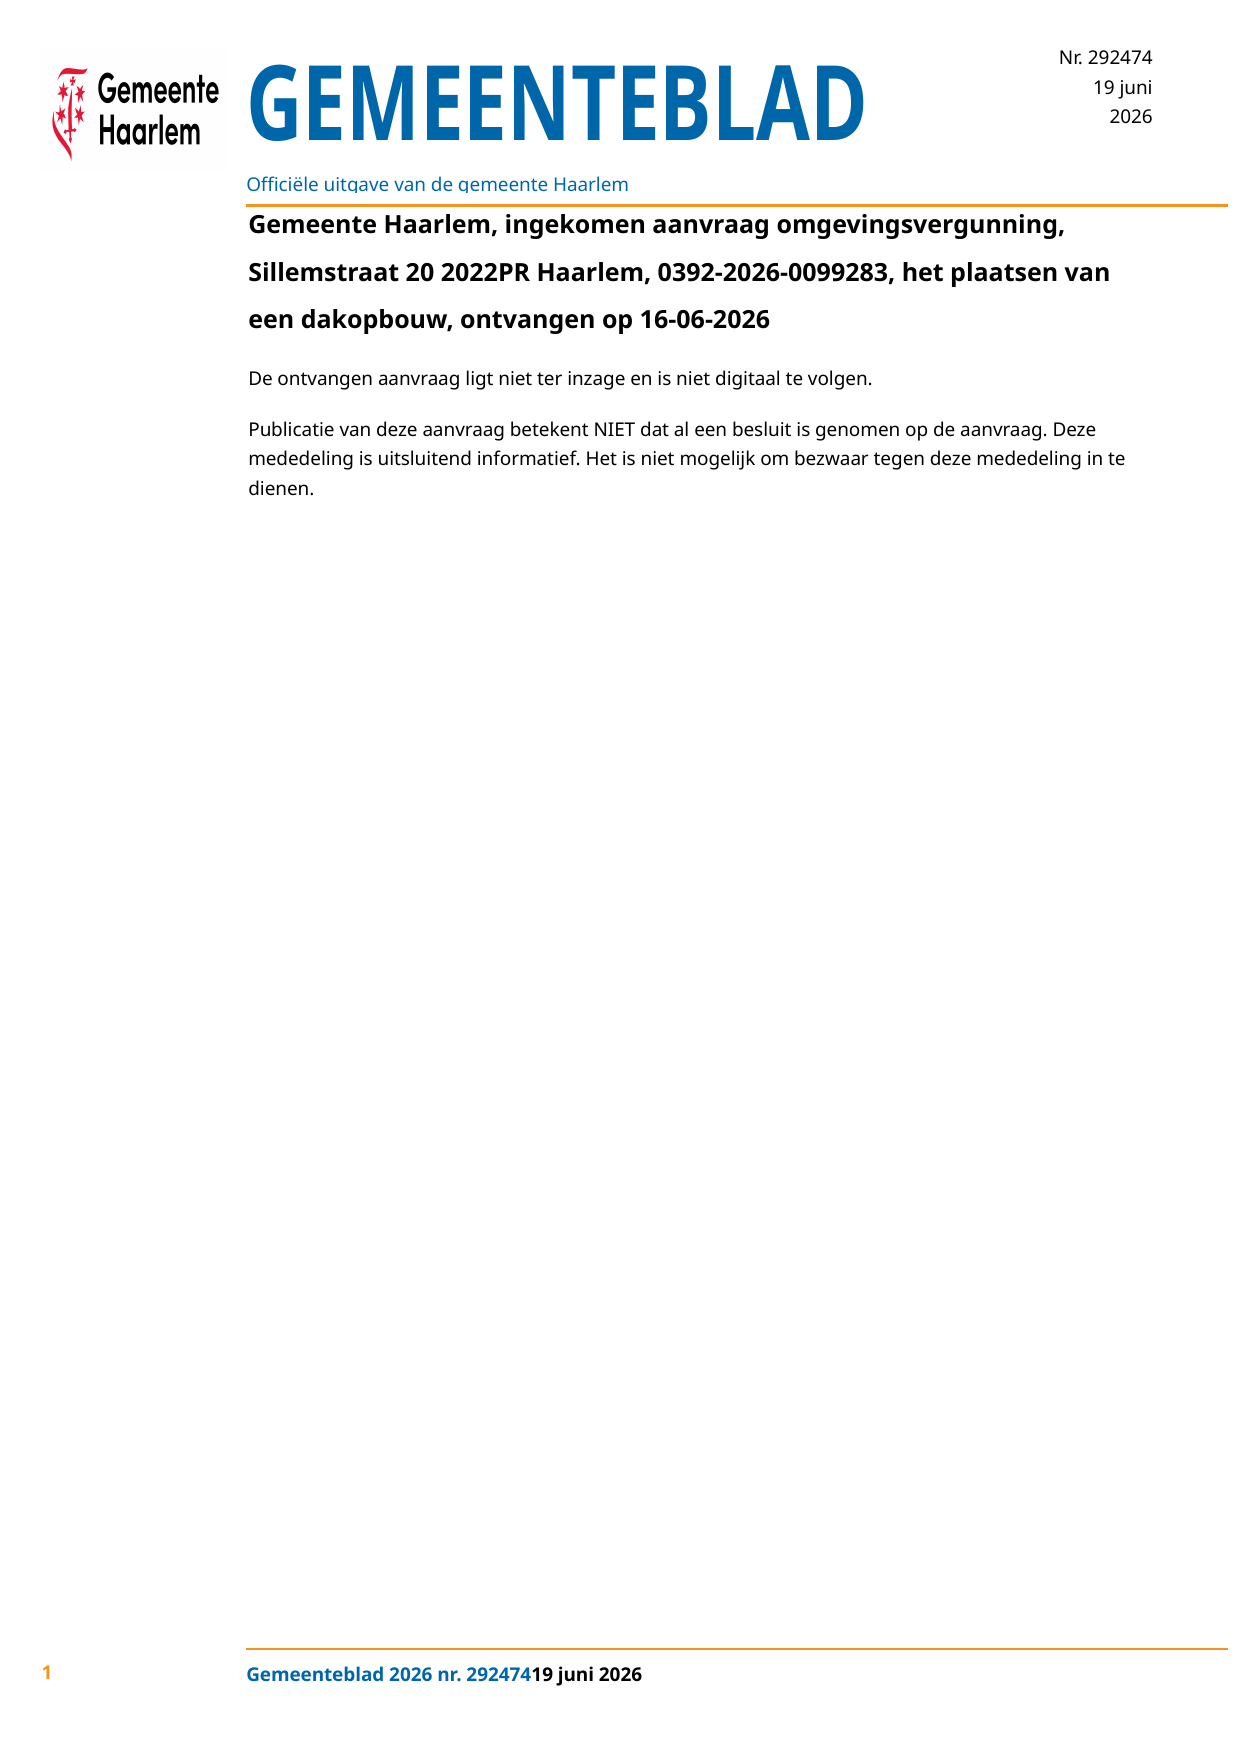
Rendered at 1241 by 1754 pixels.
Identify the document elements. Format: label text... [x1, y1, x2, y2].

text Publicatie van deze aanvraag betekent NIET dat al een besluit is genomen op de aanvraag. Deze mededeling is uitsluitend informatief. Het is niet mogelijk om bezwaar tegen deze mededeling in te dienen. [248, 416, 1152, 501]
text Gemeente Haarlem, ingekomen aanvraag omgevingsvergunning, Sillemstraat 20 2022PR Haarlem, 0392-2026-0099283, het plaatsen van een dakopbouw, ontvangen op 16-06-2026 [248, 207, 1152, 336]
text De ontvangen aanvraag ligt niet ter inzage en is niet digitaal te volgen. [248, 366, 1152, 391]
picture [41, 47, 231, 172]
